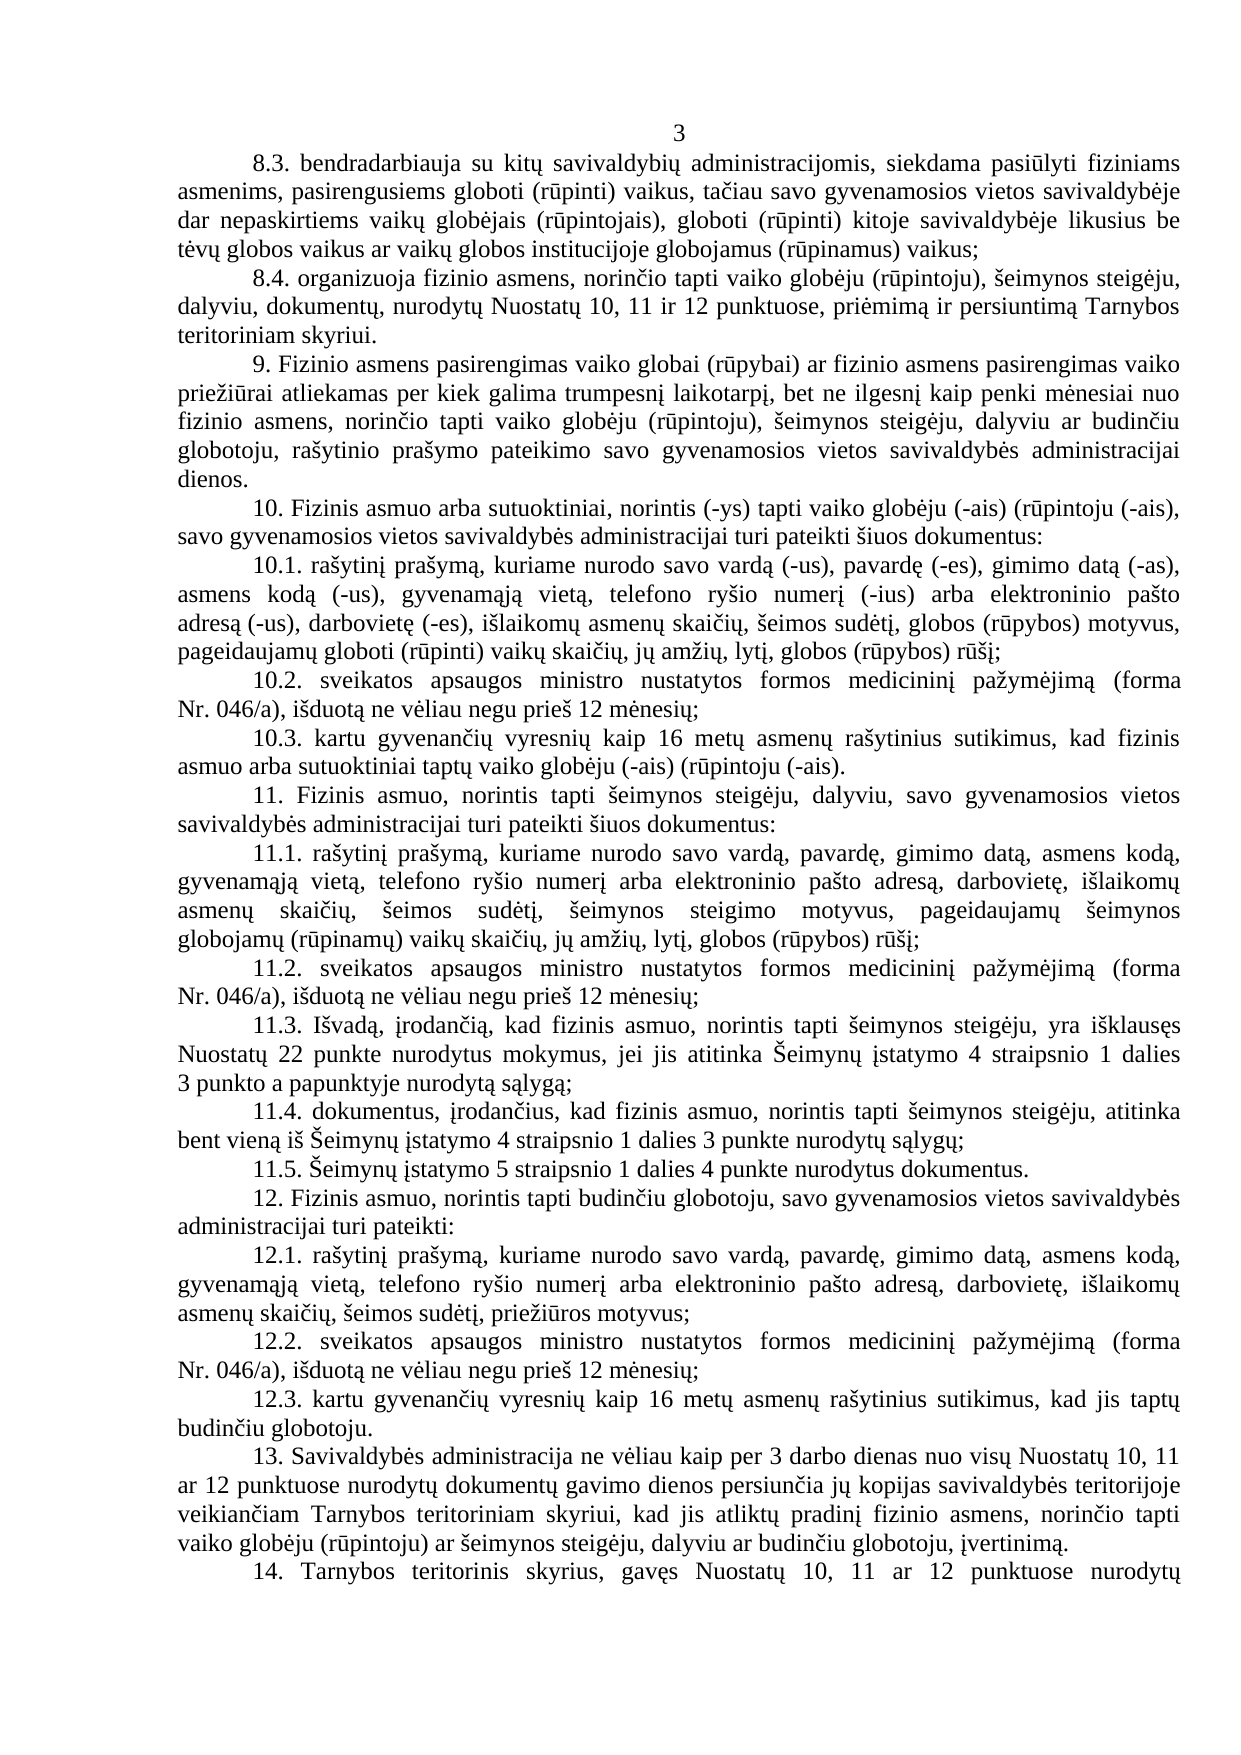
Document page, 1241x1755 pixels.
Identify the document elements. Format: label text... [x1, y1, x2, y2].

text 11.3. Išvadą, įrodančią, kad fizinis asmuo, norintis tapti šeimynos steigėju, yra išklausęs Nuostatų 22 punkte nurodytus mokymus, jei jis atitinka Šeimynų įstatymo 4 straipsnio 1 dalies 3 punkto a papunktyje nurodytą sąlygą; [177, 1010, 1181, 1096]
text 11.5. Šeimynų įstatymo 5 straipsnio 1 dalies 4 punkte nurodytus dokumentus. [177, 1154, 1181, 1183]
text 11.4. dokumentus, įrodančius, kad fizinis asmuo, norintis tapti šeimynos steigėju, atitinka bent vieną iš Šeimynų įstatymo 4 straipsnio 1 dalies 3 punkte nurodytų sąlygų; [177, 1096, 1181, 1154]
text 13. Savivaldybės administracija ne vėliau kaip per 3 darbo dienas nuo visų Nuostatų 10, 11 ar 12 punktuose nurodytų dokumentų gavimo dienos persiunčia jų kopijas savivaldybės teritorijoje veikiančiam Tarnybos teritoriniam skyriui, kad jis atliktų pradinį fizinio asmens, norinčio tapti vaiko globėju (rūpintoju) ar šeimynos steigėju, dalyviu ar budinčiu globotoju, įvertinimą. [177, 1441, 1181, 1556]
text 9. Fizinio asmens pasirengimas vaiko globai (rūpybai) ar fizinio asmens pasirengimas vaiko priežiūrai atliekamas per kiek galima trumpesnį laikotarpį, bet ne ilgesnį kaip penki mėnesiai nuo fizinio asmens, norinčio tapti vaiko globėju (rūpintoju), šeimynos steigėju, dalyviu ar budinčiu globotoju, rašytinio prašymo pateikimo savo gyvenamosios vietos savivaldybės administracijai dienos. [177, 349, 1181, 493]
text 11.2. sveikatos apsaugos ministro nustatytos formos medicininį pažymėjimą (forma Nr. 046/a), išduotą ne vėliau negu prieš 12 mėnesių; [177, 953, 1181, 1010]
text 12.2. sveikatos apsaugos ministro nustatytos formos medicininį pažymėjimą (forma Nr. 046/a), išduotą ne vėliau negu prieš 12 mėnesių; [177, 1326, 1181, 1384]
text 8.4. organizuoja fizinio asmens, norinčio tapti vaiko globėju (rūpintoju), šeimynos steigėju, dalyviu, dokumentų, nurodytų Nuostatų 10, 11 ir 12 punktuose, priėmimą ir persiuntimą Tarnybos teritoriniam skyriui. [177, 263, 1181, 349]
text 11.1. rašytinį prašymą, kuriame nurodo savo vardą, pavardę, gimimo datą, asmens kodą, gyvenamąją vietą, telefono ryšio numerį arba elektroninio pašto adresą, darbovietę, išlaikomų asmenų skaičių, šeimos sudėtį, šeimynos steigimo motyvus, pageidaujamų šeimynos globojamų (rūpinamų) vaikų skaičių, jų amžių, lytį, globos (rūpybos) rūšį; [177, 838, 1181, 953]
text 12. Fizinis asmuo, norintis tapti budinčiu globotoju, savo gyvenamosios vietos savivaldybės administracijai turi pateikti: [177, 1183, 1181, 1240]
text 14. Tarnybos teritorinis skyrius, gavęs Nuostatų 10, 11 ar 12 punktuose nurodytų [177, 1556, 1181, 1585]
text 10.1. rašytinį prašymą, kuriame nurodo savo vardą (-us), pavardę (-es), gimimo datą (-as), asmens kodą (-us), gyvenamąją vietą, telefono ryšio numerį (-ius) arba elektroninio pašto adresą (‑us), darbovietę (-es), išlaikomų asmenų skaičių, šeimos sudėtį, globos (rūpybos) motyvus, pageidaujamų globoti (rūpinti) vaikų skaičių, jų amžių, lytį, globos (rūpybos) rūšį; [177, 550, 1181, 665]
text 10.2. sveikatos apsaugos ministro nustatytos formos medicininį pažymėjimą (forma Nr. 046/a), išduotą ne vėliau negu prieš 12 mėnesių; [177, 665, 1181, 723]
text 12.3. kartu gyvenančių vyresnių kaip 16 metų asmenų rašytinius sutikimus, kad jis taptų budinčiu globotoju. [177, 1384, 1181, 1441]
text 12.1. rašytinį prašymą, kuriame nurodo savo vardą, pavardę, gimimo datą, asmens kodą, gyvenamąją vietą, telefono ryšio numerį arba elektroninio pašto adresą, darbovietę, išlaikomų asmenų skaičių, šeimos sudėtį, priežiūros motyvus; [177, 1240, 1181, 1326]
text 10.3. kartu gyvenančių vyresnių kaip 16 metų asmenų rašytinius sutikimus, kad fizinis asmuo arba sutuoktiniai taptų vaiko globėju (-ais) (rūpintoju (-ais). [177, 723, 1181, 780]
text 10. Fizinis asmuo arba sutuoktiniai, norintis (-ys) tapti vaiko globėju (-ais) (rūpintoju (-ais), savo gyvenamosios vietos savivaldybės administracijai turi pateikti šiuos dokumentus: [177, 493, 1181, 550]
text 8.3. bendradarbiauja su kitų savivaldybių administracijomis, siekdama pasiūlyti fiziniams asmenims, pasirengusiems globoti (rūpinti) vaikus, tačiau savo gyvenamosios vietos savivaldybėje dar nepaskirtiems vaikų globėjais (rūpintojais), globoti (rūpinti) kitoje savivaldybėje likusius be tėvų globos vaikus ar vaikų globos institucijoje globojamus (rūpinamus) vaikus; [177, 148, 1181, 263]
text 11. Fizinis asmuo, norintis tapti šeimynos steigėju, dalyviu, savo gyvenamosios vietos savivaldybės administracijai turi pateikti šiuos dokumentus: [177, 780, 1181, 838]
